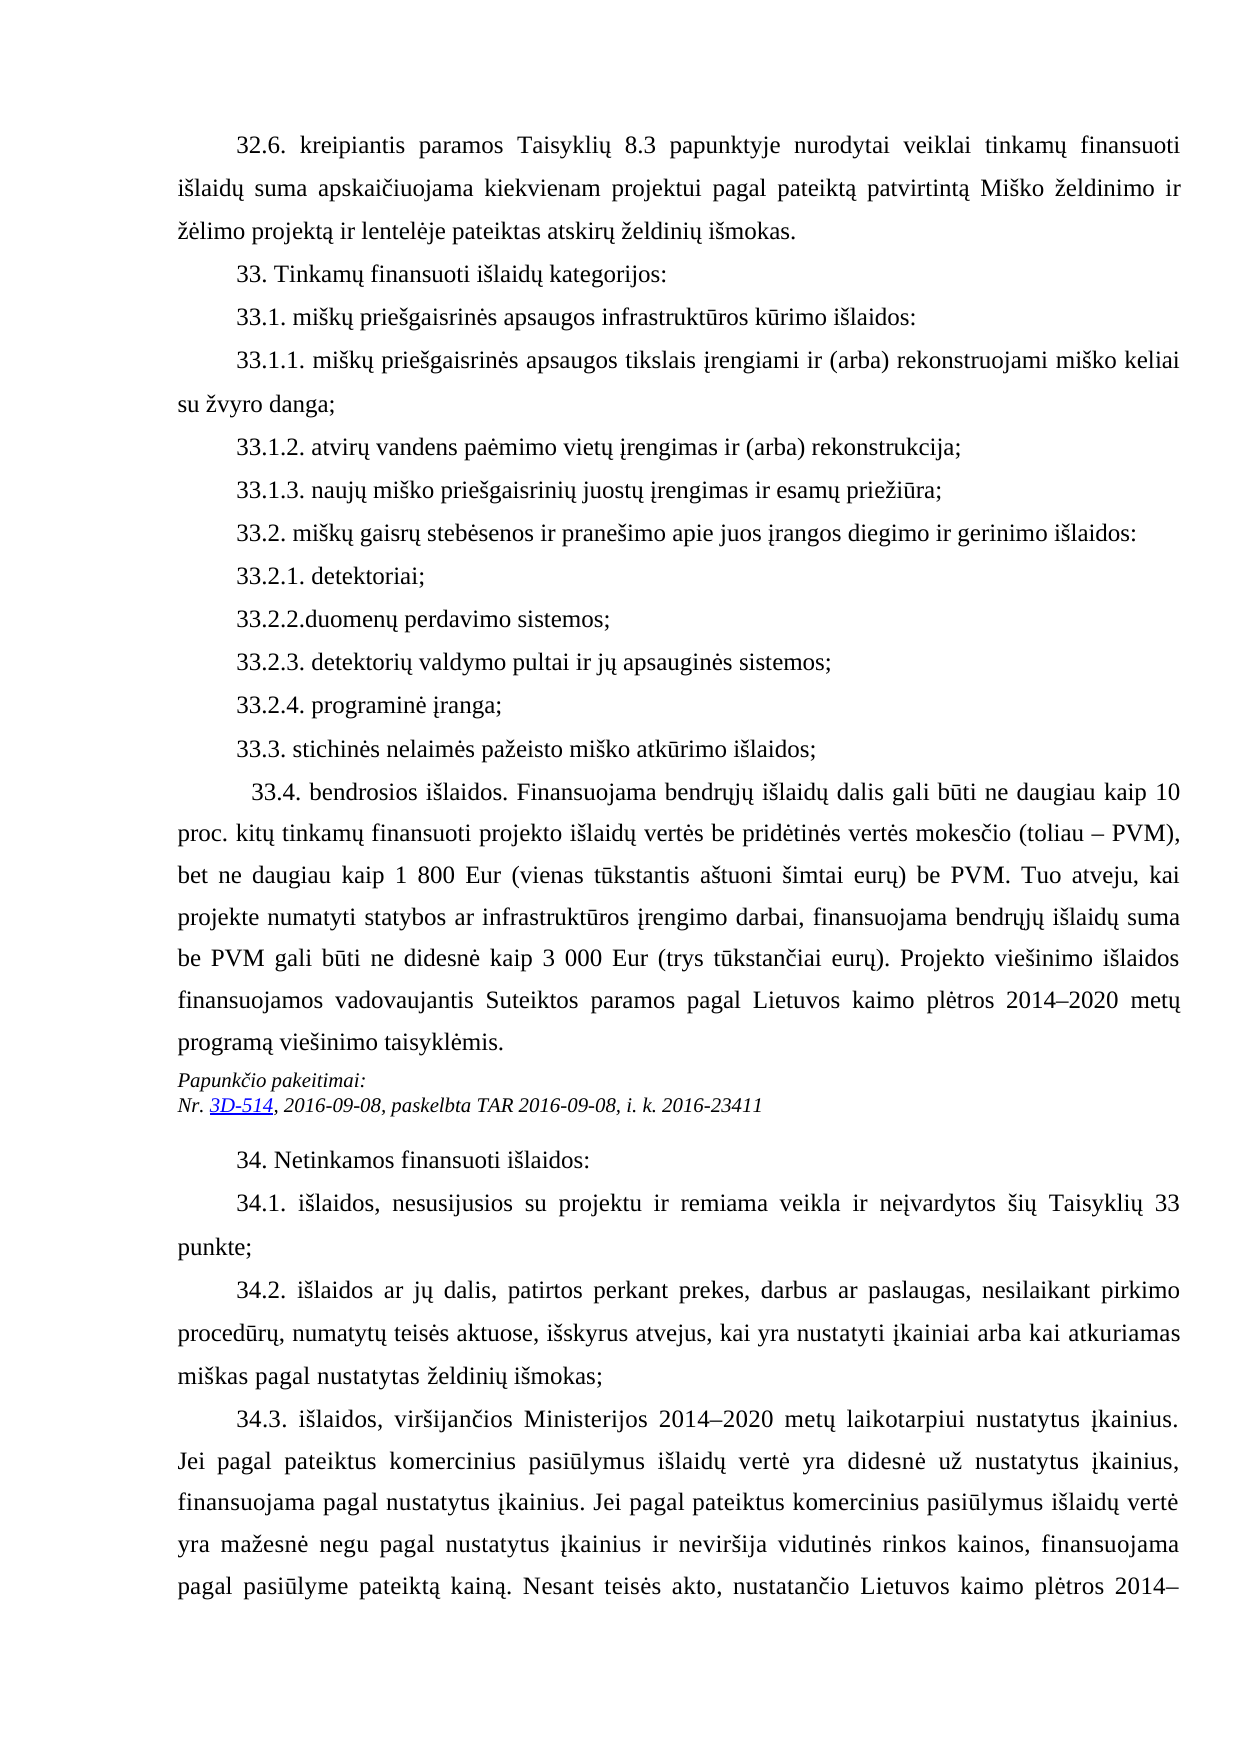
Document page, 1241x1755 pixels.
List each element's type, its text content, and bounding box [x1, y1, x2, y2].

text 33.1.1. miškų priešgaisrinės apsaugos tikslais įrengiami ir (arba) rekonstruojami miško keliai su žvyro danga; [177, 346, 1181, 417]
text 33. Tinkamų finansuoti išlaidų kategorijos: [177, 259, 1181, 288]
text 33.3. stichinės nelaimės pažeisto miško atkūrimo išlaidos; [177, 734, 1181, 762]
text 33.1.2. atvirų vandens paėmimo vietų įrengimas ir (arba) rekonstrukcija; [177, 432, 1181, 461]
text 34.1. išlaidos, nesusijusios su projektu ir remiama veikla ir neįvardytos šių Taisyklių 33 punkte; [177, 1188, 1181, 1260]
text 34.2. išlaidos ar jų dalis, patirtos perkant prekes, darbus ar paslaugas, nesilaikant pirkimo procedūrų, numatytų teisės aktuose, išskyrus atvejus, kai yra nustatyti įkainiai arba kai atkuriamas miškas pagal nustatytas želdinių išmokas; [177, 1275, 1181, 1390]
text 34.3. išlaidos, viršijančios Ministerijos 2014–2020 metų laikotarpiui nustatytus įkainius. Jei pagal pateiktus komercinius pasiūlymus išlaidų vertė yra didesnė už nustatytus įkainius, finansuojama pagal nustatytus įkainius. Jei pagal pateiktus komercinius pasiūlymus išlaidų vertė yra mažesnė negu pagal nustatytus įkainius ir neviršija vidutinės rinkos kainos, finansuojama pagal pasiūlyme pateiktą kainą. Nesant teisės akto, nustatančio Lietuvos kaimo plėtros 2014– [177, 1404, 1181, 1599]
text 33.4. bendrosios išlaidos. Finansuojama bendrųjų išlaidų dalis gali būti ne daugiau kaip 10 proc. kitų tinkamų finansuoti projekto išlaidų vertės be pridėtinės vertės mokesčio (toliau – PVM), bet ne daugiau kaip 1 800 Eur (vienas tūkstantis aštuoni šimtai eurų) be PVM. Tuo atveju, kai projekte numatyti statybos ar infrastruktūros įrengimo darbai, finansuojama bendrųjų išlaidų suma be PVM gali būti ne didesnė kaip 3 000 Eur (trys tūkstančiai eurų). Projekto viešinimo išlaidos finansuojamos vadovaujantis Suteiktos paramos pagal Lietuvos kaimo plėtros 2014–2020 metų programą viešinimo taisyklėmis. [177, 777, 1181, 1056]
text 34. Netinkamos finansuoti išlaidos: [177, 1145, 1181, 1174]
text 33.2.4. programinė įranga; [177, 691, 1181, 719]
text 33.1.3. naujų miško priešgaisrinių juostų įrengimas ir esamų priežiūra; [177, 475, 1181, 504]
text 33.2.1. detektoriai; [177, 561, 1181, 590]
text 33.1. miškų priešgaisrinės apsaugos infrastruktūros kūrimo išlaidos: [177, 302, 1181, 331]
text 33.2. miškų gaisrų stebėsenos ir pranešimo apie juos įrangos diegimo ir gerinimo išlaidos: [177, 518, 1181, 547]
text Nr. 3D-514, 2016-09-08, paskelbta TAR 2016-09-08, i. k. 2016-23411 [177, 1092, 1181, 1117]
text 32.6. kreipiantis paramos Taisyklių 8.3 papunktyje nurodytai veiklai tinkamų finansuoti išlaidų suma apskaičiuojama kiekvienam projektui pagal pateiktą patvirtintą Miško želdinimo ir žėlimo projektą ir lentelėje pateiktas atskirų želdinių išmokas. [177, 130, 1181, 245]
text 33.2.3. detektorių valdymo pultai ir jų apsauginės sistemos; [177, 647, 1181, 676]
text Papunkčio pakeitimai: [177, 1068, 1181, 1092]
text 33.2.2.duomenų perdavimo sistemos; [177, 604, 1181, 633]
